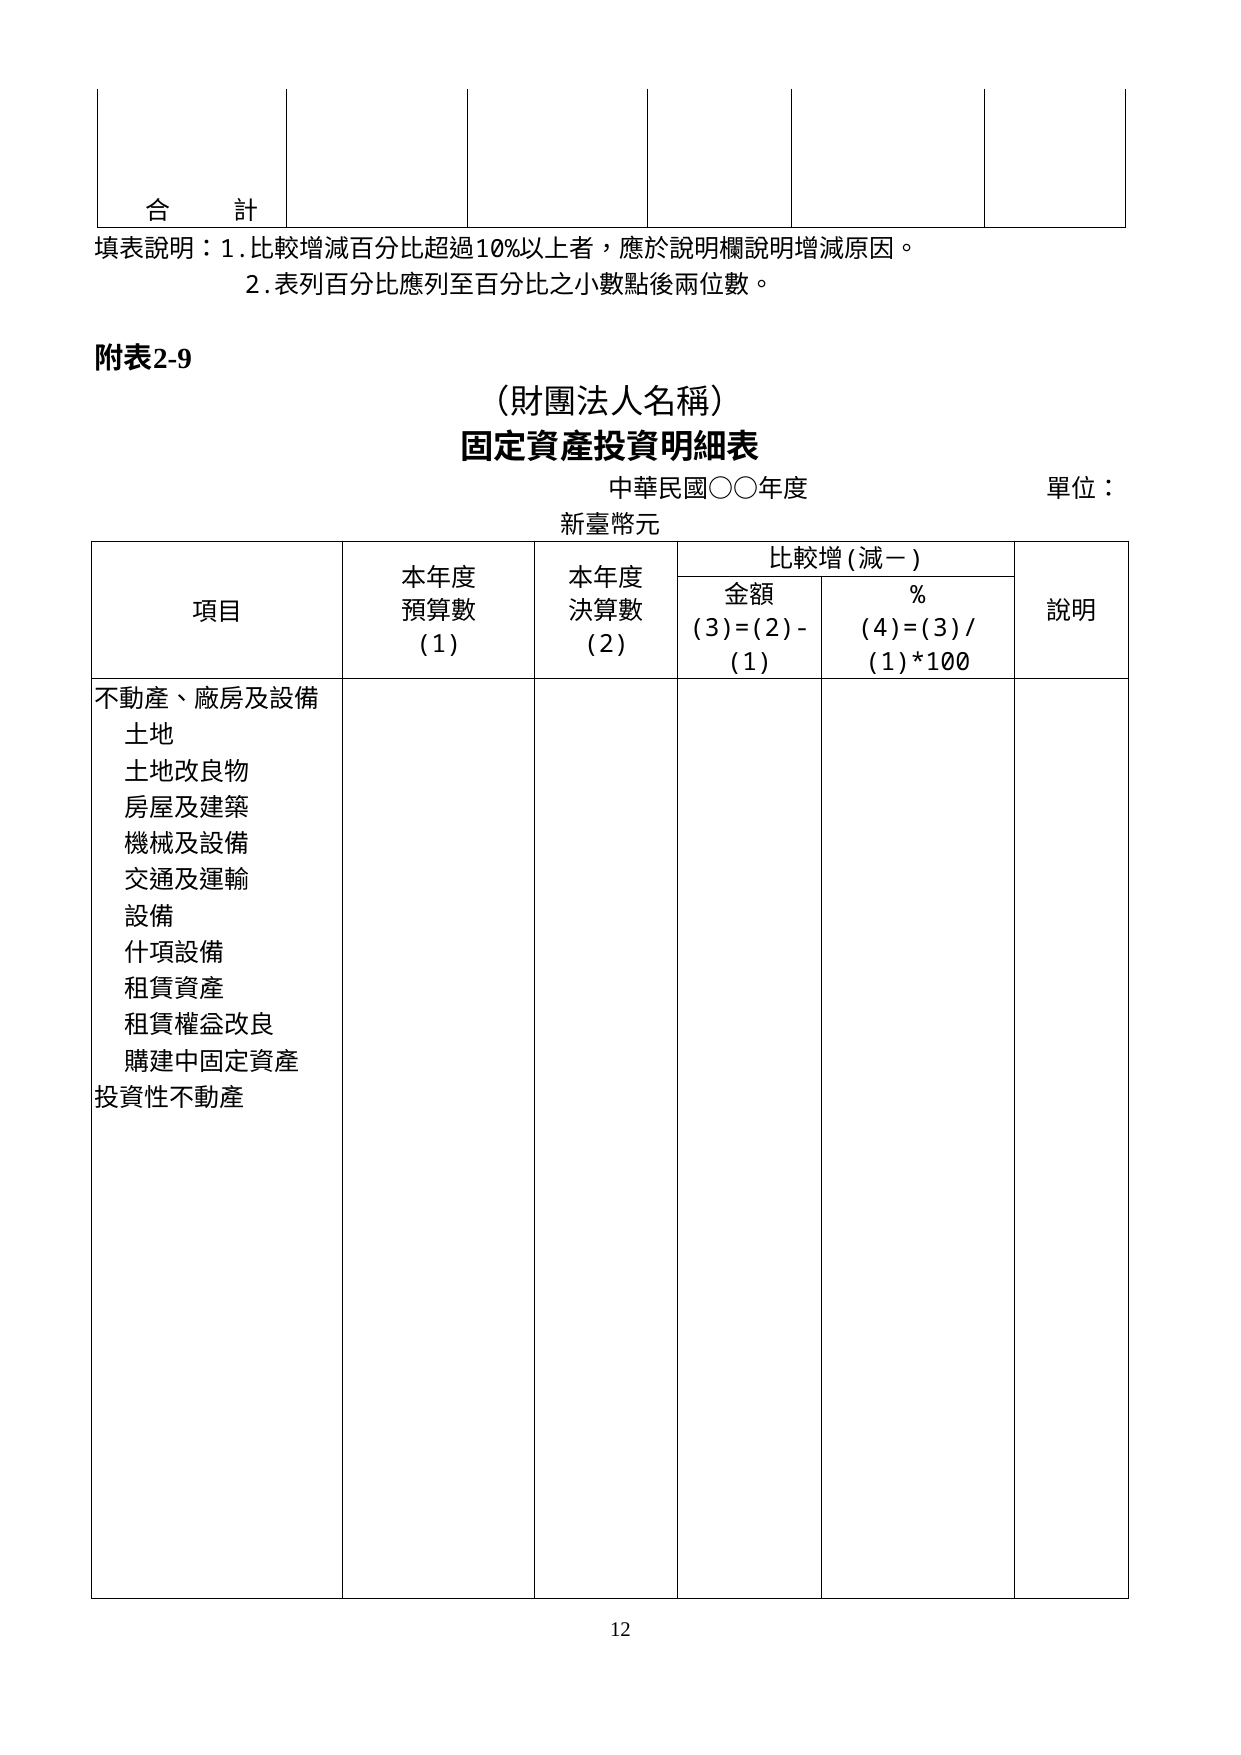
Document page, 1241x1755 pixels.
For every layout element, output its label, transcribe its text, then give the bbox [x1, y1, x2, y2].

table_cell 比較增(減－) [678, 542, 1014, 576]
table_cell [468, 157, 647, 191]
table_cell 金額 (3)=(2)-(1) [678, 577, 821, 678]
table_cell [98, 89, 286, 123]
table_cell 項目 [92, 542, 342, 678]
table_cell [287, 89, 467, 123]
table_cell 說明 [1015, 542, 1128, 678]
table_cell [98, 157, 286, 191]
table_cell % (4)=(3)/(1)*100 [822, 577, 1014, 678]
table_cell [468, 89, 647, 123]
table_cell [648, 157, 791, 191]
table_cell [678, 679, 821, 1598]
table_cell [535, 679, 677, 1598]
table_cell [985, 191, 1125, 227]
table_header 填表說明：1.比較增減百分比超過10%以上者，應於說明欄說明增減原因。 2.表列百分比應列至百分比之小數點後兩位數。 [92, 89, 1128, 301]
table_cell [287, 157, 467, 191]
table_cell [1015, 679, 1128, 1598]
table_cell [792, 123, 984, 157]
table_cell [287, 191, 467, 227]
table_cell [468, 191, 647, 227]
table_cell [792, 191, 984, 227]
table_cell [648, 89, 791, 123]
table_cell [648, 191, 791, 227]
table_cell 附表2-9 （財團法人名稱） 固定資產投資明細表 中華民國○○年度 單位：新臺幣元 [92, 301, 1128, 541]
table_cell 本年度 預算數 (1) [343, 542, 534, 678]
table_cell [985, 89, 1125, 123]
table_cell [985, 157, 1125, 191]
table_cell 本年度 決算數 (2) [535, 542, 677, 678]
table_cell 不動產、廠房及設備 土地 土地改良物 房屋及建築 機械及設備 交通及運輸 設備 什項設備 租賃資產 租賃權益改良 購建中固定資產 投資性不動產 [92, 679, 342, 1598]
table_cell [343, 679, 534, 1598]
table_cell [792, 89, 984, 123]
table_cell [287, 123, 467, 157]
table_cell [985, 123, 1125, 157]
table_cell [792, 157, 984, 191]
table_cell [98, 123, 286, 157]
table_cell 合 計 [98, 191, 286, 227]
table_cell [468, 123, 647, 157]
table_cell [648, 123, 791, 157]
table_cell [822, 679, 1014, 1598]
